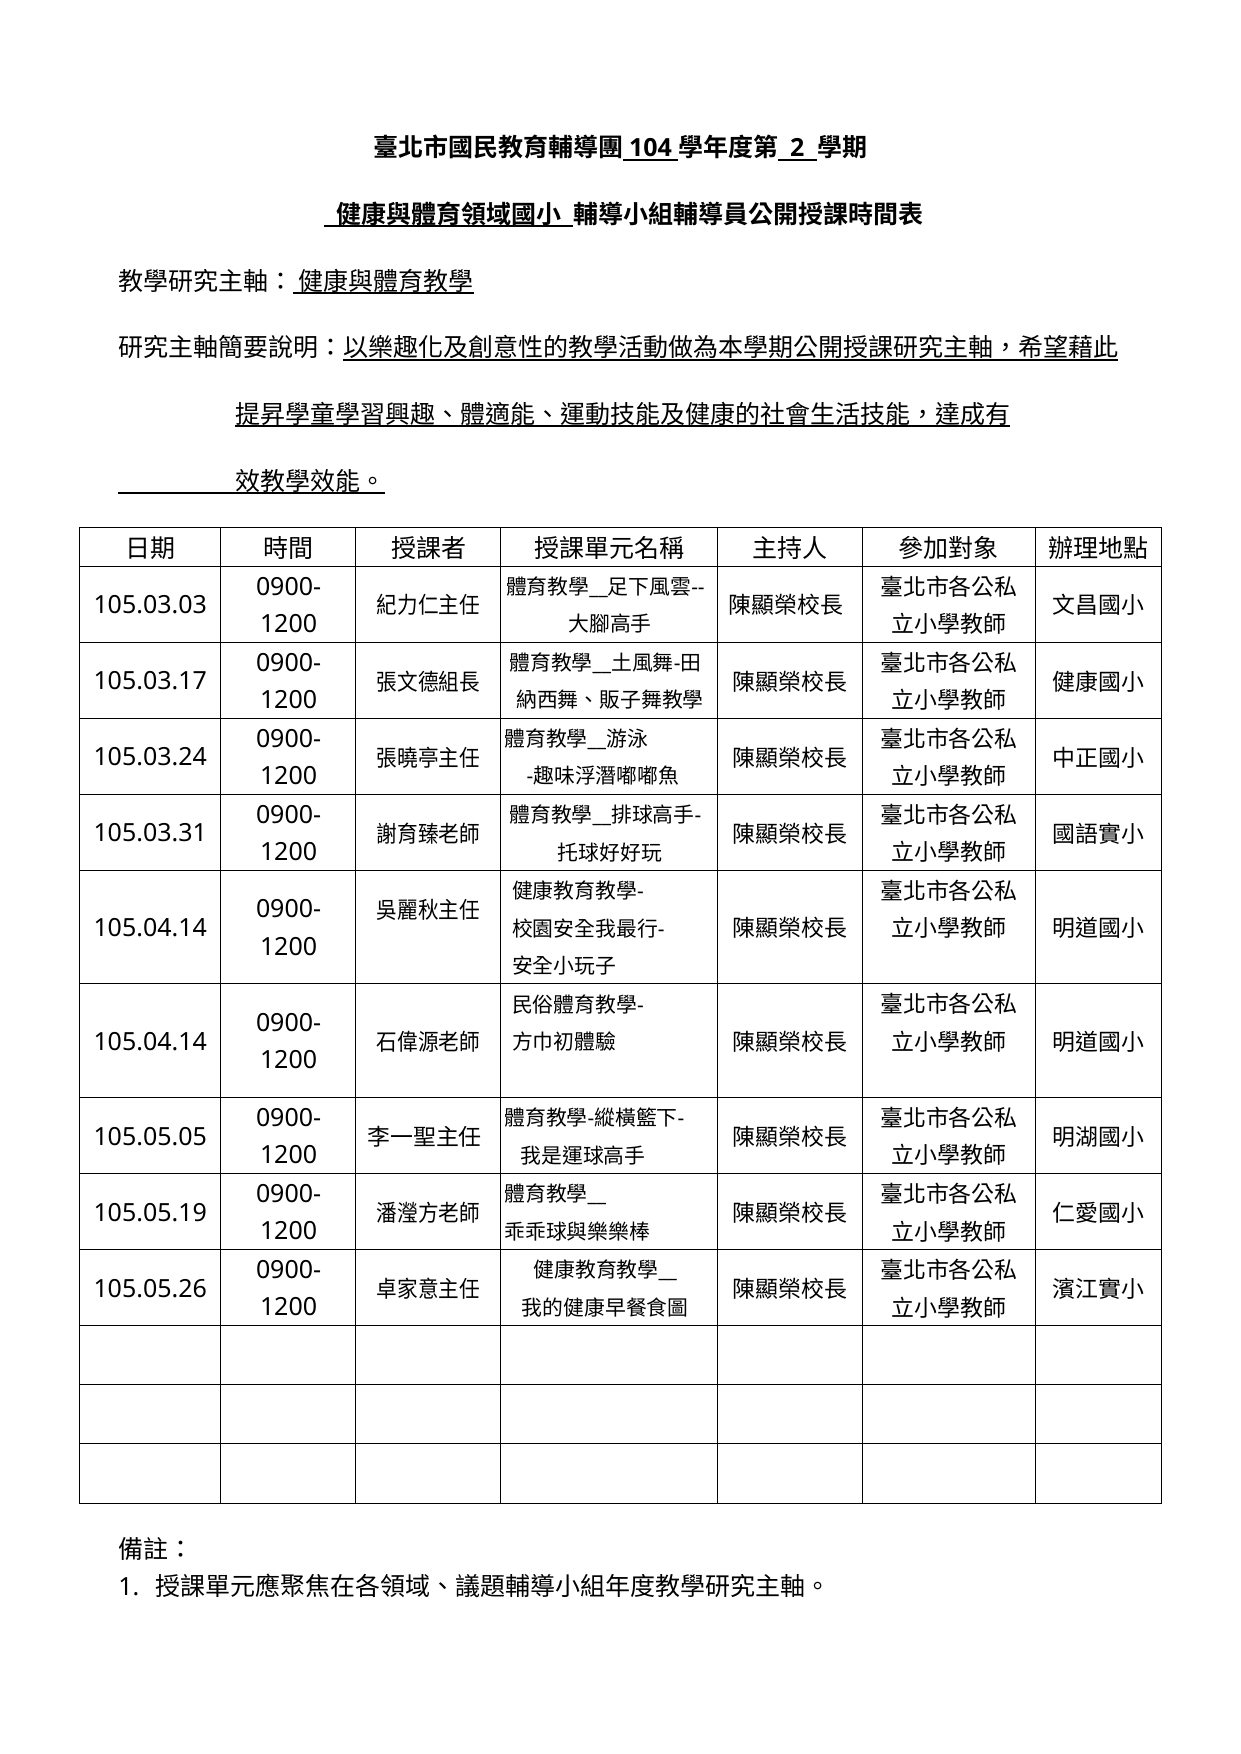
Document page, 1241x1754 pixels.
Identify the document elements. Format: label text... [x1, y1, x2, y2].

table_cell 0900-1200 [221, 567, 355, 642]
table_cell 健康國小 [1036, 643, 1161, 718]
table_cell [501, 1444, 717, 1502]
table_cell 民俗體育教學- 方巾初體驗 [501, 984, 717, 1097]
table_cell [1036, 1385, 1161, 1443]
table_header 主持人 [718, 528, 862, 566]
table_cell 體育教學__游泳 -趣味浮潛嘟嘟魚 [501, 719, 717, 794]
table_cell 陳顯榮校長 [718, 643, 862, 718]
table_cell 體育教學__ 乖乖球與樂樂棒 [501, 1174, 717, 1249]
text 提昇學童學習興趣、體適能、運動技能及健康的社會生活技能，達成有 [118, 394, 1122, 431]
table_cell [80, 1385, 220, 1443]
table_cell 105.05.26 [80, 1250, 220, 1325]
table_cell 陳顯榮校長 [718, 1098, 862, 1173]
table_cell 0900-1200 [221, 795, 355, 870]
table_cell [501, 1326, 717, 1384]
table_cell 體育教學__足下風雲--大腳高手 [501, 567, 717, 642]
table_cell 陳顯榮校長 [718, 871, 862, 983]
table_cell [356, 1326, 500, 1384]
table_cell 105.03.17 [80, 643, 220, 718]
table_cell 中正國小 [1036, 719, 1161, 794]
table_cell 陳顯榮校長 [718, 567, 862, 642]
table_header 參加對象 [863, 528, 1035, 566]
table_cell 陳顯榮校長 [718, 1174, 862, 1249]
table_cell 105.03.03 [80, 567, 220, 642]
table_cell 陳顯榮校長 [718, 1250, 862, 1325]
table_cell 體育教學__排球高手-托球好好玩 [501, 795, 717, 870]
list 授課單元應聚焦在各領域、議題輔導小組年度教學研究主軸。 [118, 1566, 1122, 1603]
table_cell [501, 1385, 717, 1443]
table_cell 明道國小 [1036, 871, 1161, 983]
table_cell 體育教學-縱橫籃下- 我是運球高手 [501, 1098, 717, 1173]
table_cell 0900-1200 [221, 1250, 355, 1325]
table_cell 吳麗秋主任 [356, 871, 500, 983]
table_cell [221, 1444, 355, 1502]
table_cell 健康教育教學- 校園安全我最行- 安全小玩子 [501, 871, 717, 983]
table_cell 105.05.05 [80, 1098, 220, 1173]
table_cell [718, 1385, 862, 1443]
text 備註： [118, 1528, 1122, 1566]
table_cell 濱江實小 [1036, 1250, 1161, 1325]
table_cell 明湖國小 [1036, 1098, 1161, 1173]
table_cell 臺北市各公私立小學教師 [863, 1250, 1035, 1325]
table_cell 石偉源老師 [356, 984, 500, 1097]
text 健康與體育領域國小 輔導小組輔導員公開授課時間表 [118, 194, 1122, 231]
table_cell 105.03.31 [80, 795, 220, 870]
table_cell 卓家意主任 [356, 1250, 500, 1325]
table_cell 陳顯榮校長 [718, 795, 862, 870]
table_cell [356, 1444, 500, 1502]
table_cell 105.05.19 [80, 1174, 220, 1249]
table_cell 臺北市各公私立小學教師 [863, 1098, 1035, 1173]
table_header 授課單元名稱 [501, 528, 717, 566]
text 效教學效能。 [118, 460, 1122, 498]
table_cell 國語實小 [1036, 795, 1161, 870]
table_cell [718, 1444, 862, 1502]
table_cell 臺北市各公私立小學教師 [863, 719, 1035, 794]
table_header 授課者 [356, 528, 500, 566]
table_cell 105.04.14 [80, 871, 220, 983]
text 教學研究主軸： 健康與體育教學 [118, 260, 1122, 298]
text 研究主軸簡要說明：以樂趣化及創意性的教學活動做為本學期公開授課研究主軸，希望藉此 [118, 327, 1122, 364]
table_cell 潘瀅方老師 [356, 1174, 500, 1249]
table_cell 臺北市各公私立小學教師 [863, 567, 1035, 642]
table_cell 張曉亭主任 [356, 719, 500, 794]
table_cell [718, 1326, 862, 1384]
table_header 辦理地點 [1036, 528, 1161, 566]
table_header 日期 [80, 528, 220, 566]
table_cell 0900-1200 [221, 719, 355, 794]
table_cell 陳顯榮校長 [718, 984, 862, 1097]
table_cell 105.03.24 [80, 719, 220, 794]
table_cell 0900-1200 [221, 984, 355, 1097]
table_cell 陳顯榮校長 [718, 719, 862, 794]
table_cell 文昌國小 [1036, 567, 1161, 642]
table_cell [863, 1385, 1035, 1443]
table_cell 李一聖主任 [356, 1098, 500, 1173]
table_cell 臺北市各公私立小學教師 [863, 1174, 1035, 1249]
table_cell 健康教育教學__ 我的健康早餐食圖 [501, 1250, 717, 1325]
table_header 時間 [221, 528, 355, 566]
table_cell 仁愛國小 [1036, 1174, 1161, 1249]
table_cell [221, 1326, 355, 1384]
table_cell 謝育臻老師 [356, 795, 500, 870]
table_cell 張文德組長 [356, 643, 500, 718]
table_cell [80, 1444, 220, 1502]
table_cell 0900-1200 [221, 1098, 355, 1173]
table_cell 臺北市各公私立小學教師 [863, 984, 1035, 1097]
table_cell 0900-1200 [221, 871, 355, 983]
table_cell 臺北市各公私立小學教師 [863, 795, 1035, 870]
table_cell [1036, 1326, 1161, 1384]
table_cell [356, 1385, 500, 1443]
table_cell [863, 1444, 1035, 1502]
table_cell 105.04.14 [80, 984, 220, 1097]
table_cell 紀力仁主任 [356, 567, 500, 642]
text 臺北市國民教育輔導團 104 學年度第 2 學期 [118, 127, 1122, 164]
table_cell 體育教學__土風舞-田納西舞、販子舞教學 [501, 643, 717, 718]
table_cell [80, 1326, 220, 1384]
table_cell 0900-1200 [221, 1174, 355, 1249]
table_cell [221, 1385, 355, 1443]
table_cell 0900-1200 [221, 643, 355, 718]
table_cell [1036, 1444, 1161, 1502]
table_cell 臺北市各公私立小學教師 [863, 643, 1035, 718]
table_cell 臺北市各公私立小學教師 [863, 871, 1035, 983]
table_cell [863, 1326, 1035, 1384]
table_cell 明道國小 [1036, 984, 1161, 1097]
